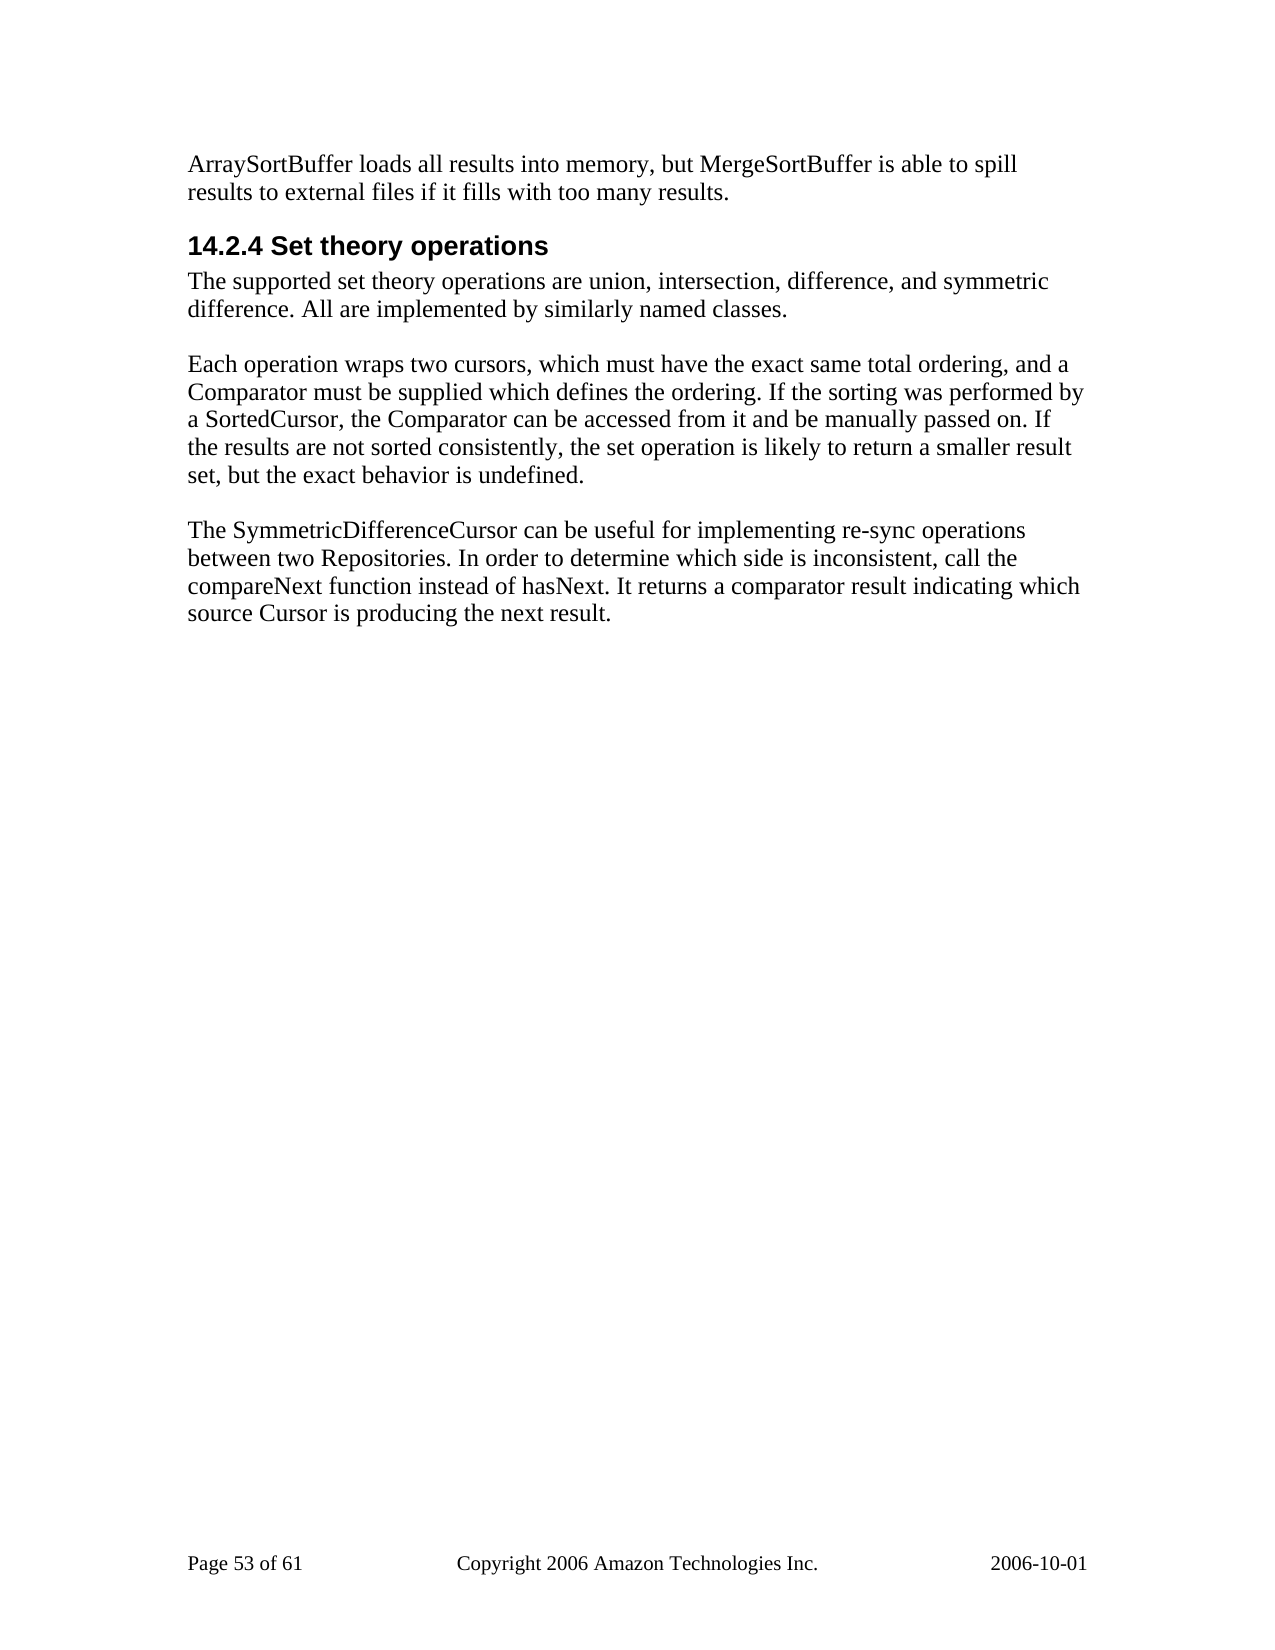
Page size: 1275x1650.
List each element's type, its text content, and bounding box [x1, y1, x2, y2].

subtitle Set theory operations [187, 230, 1087, 261]
text ArraySortBuffer loads all results into memory, but MergeSortBuffer is able to spill results to external files if it fills with too many results. [187, 150, 1087, 205]
text Each operation wraps two cursors, which must have the exact same total ordering, and a Comparator must be supplied which defines the ordering. If the sorting was performed by a SortedCursor, the Comparator can be accessed from it and be manually passed on. If the results are not sorted consistently, the set operation is likely to return a smaller result set, but the exact behavior is undefined. [187, 350, 1087, 489]
text The supported set theory operations are union, intersection, difference, and symmetric difference. All are implemented by similarly named classes. [187, 267, 1087, 322]
text The SymmetricDifferenceCursor can be useful for implementing re-sync operations between two Repositories. In order to determine which side is inconsistent, call the compareNext function instead of hasNext. It returns a comparator result indicating which source Cursor is producing the next result. [187, 516, 1087, 627]
